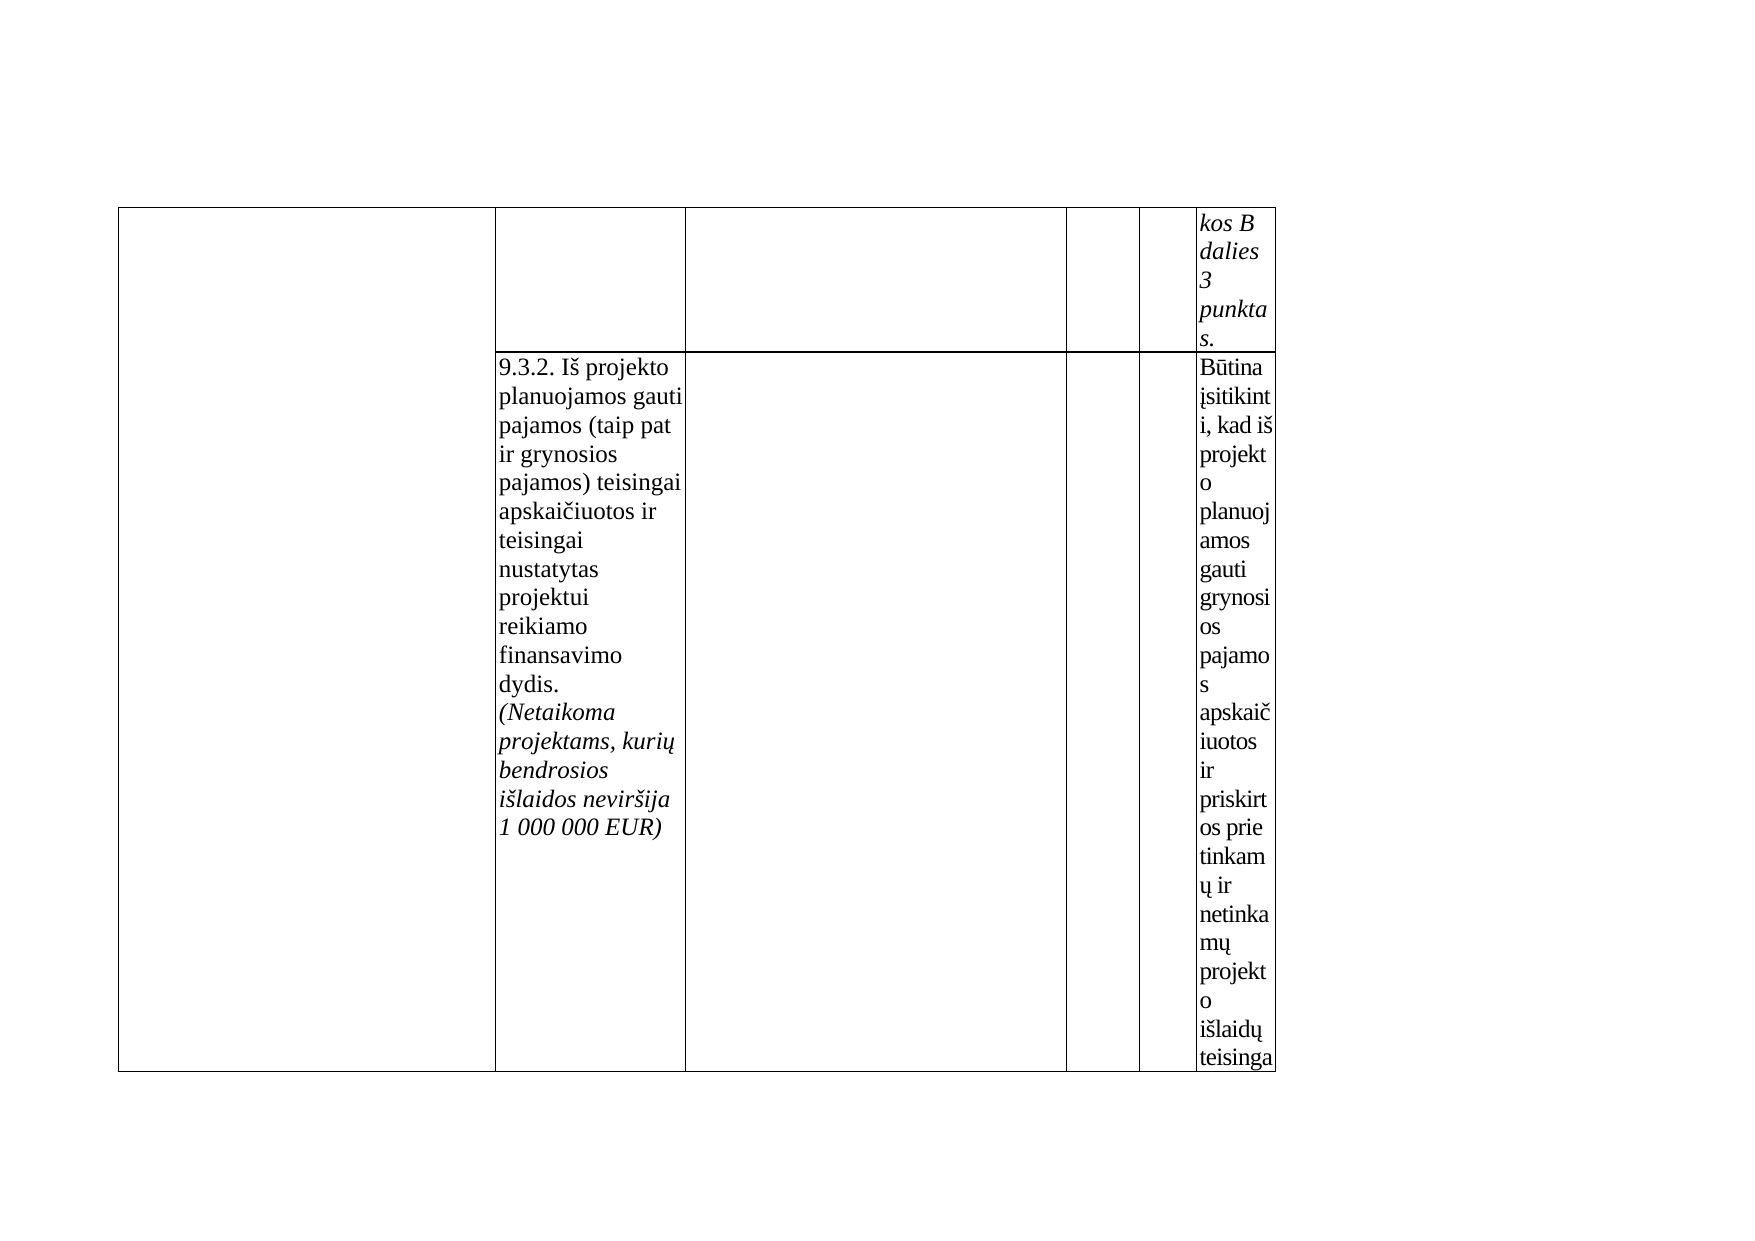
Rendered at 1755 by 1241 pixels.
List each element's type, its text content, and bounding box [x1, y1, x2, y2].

table_cell [496, 208, 685, 351]
table_cell Būtina įsitikinti, kad iš projekto planuojamos gauti grynosios pajamos apskaičiuotos ir priskirtos prie tinkamų ir netinkamų projekto išlaidų teisinga [1197, 353, 1275, 1071]
table_cell [1067, 208, 1139, 351]
table_cell 9.3.2. Iš projekto planuojamos gauti pajamos (taip pat ir grynosios pajamos) teisingai apskaičiuotos ir teisingai nustatytas projektui reikiamo finansavimo dydis. (Netaikoma projektams, kurių bendrosios išlaidos neviršija 1 000 000 EUR) [496, 353, 685, 1071]
table_cell [686, 353, 1066, 1071]
table_cell [1067, 353, 1139, 1071]
table_cell [119, 208, 495, 1071]
table_cell [1140, 208, 1196, 351]
table_cell [686, 208, 1066, 351]
table_cell [1140, 353, 1196, 1071]
table_cell kos B dalies 3 punktas. [1197, 208, 1275, 351]
